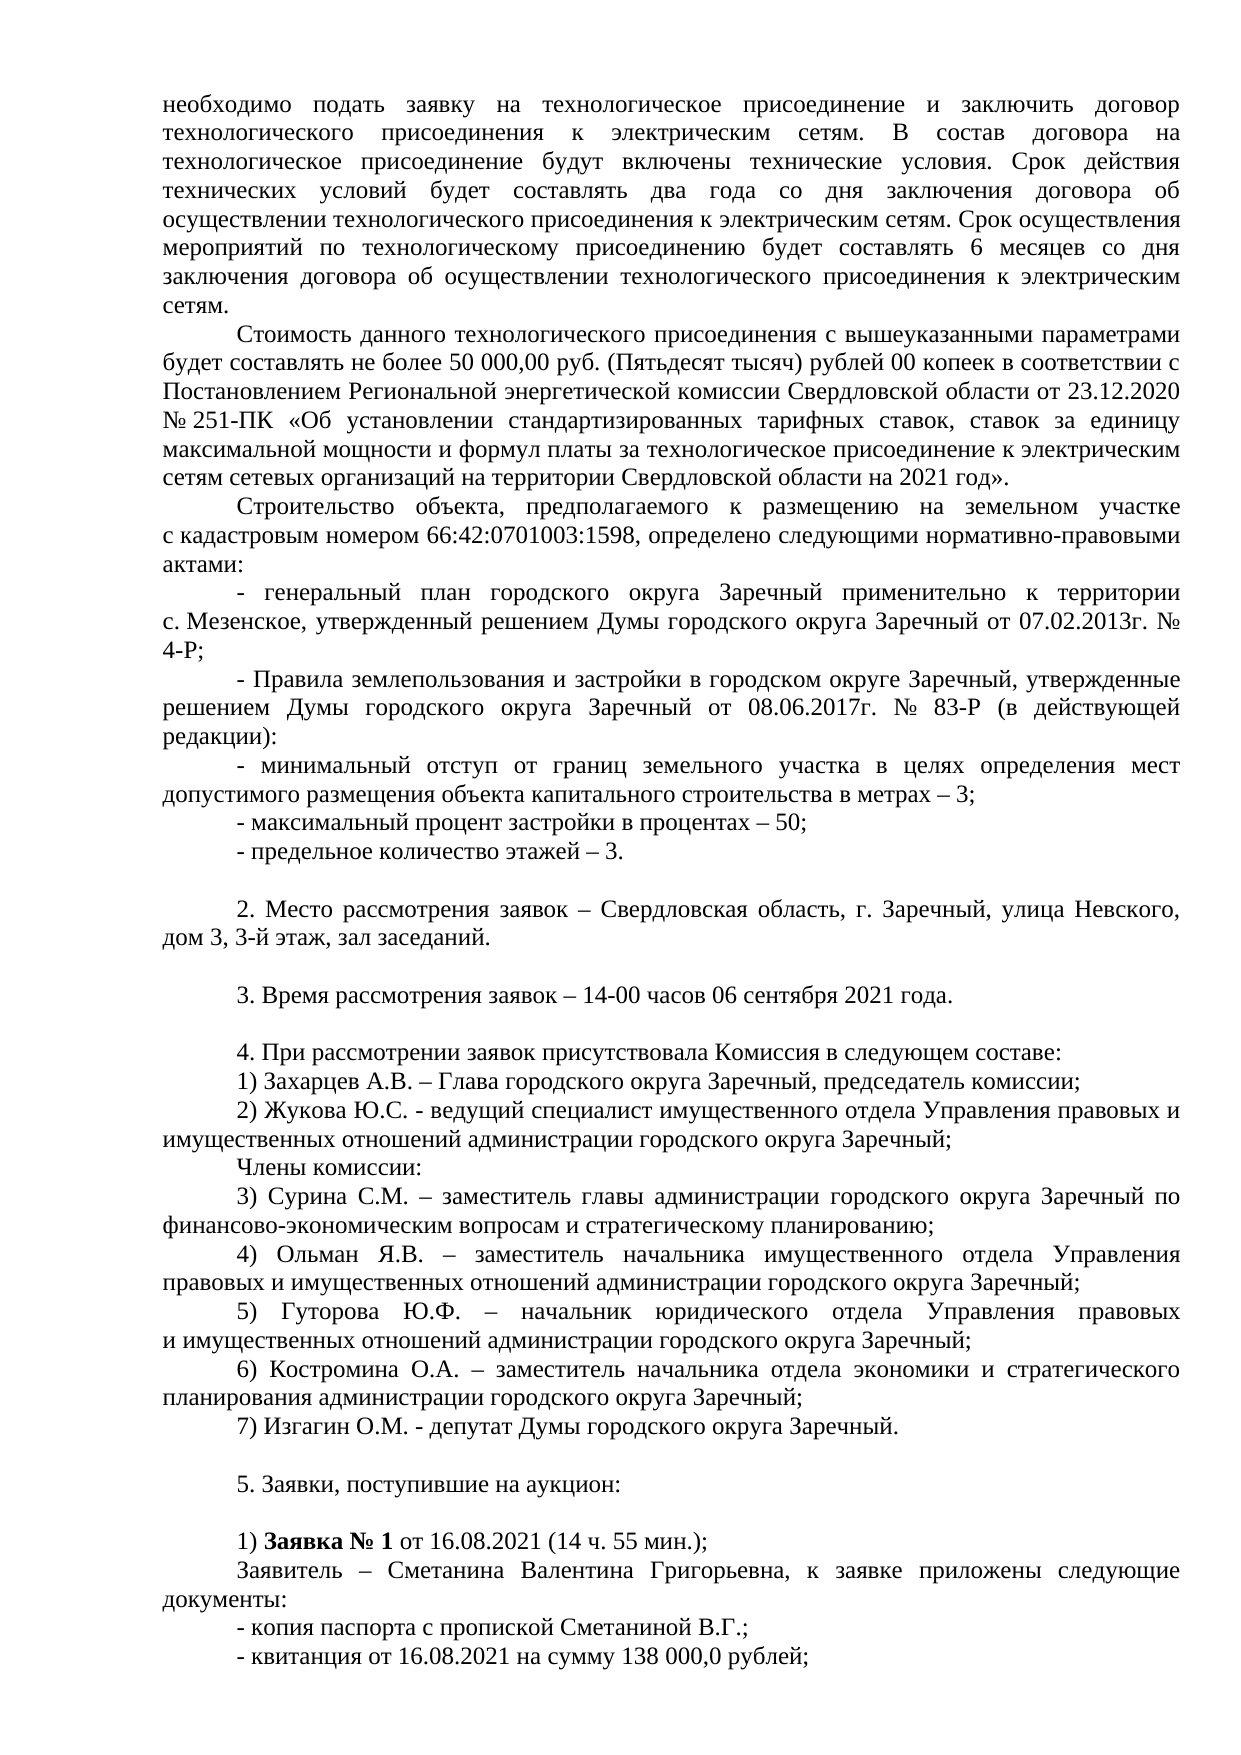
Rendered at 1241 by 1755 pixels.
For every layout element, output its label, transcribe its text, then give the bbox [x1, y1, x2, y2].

text - минимальный отступ от границ земельного участка в целях определения мест допустимого размещения объекта капитального строительства в метрах – 3; [162, 750, 1181, 807]
text 5. Заявки, поступившие на аукцион: [162, 1469, 1181, 1497]
text - максимальный процент застройки в процентах – 50; [162, 807, 1181, 836]
text 2. Место рассмотрения заявок – Свердловская область, г. Заречный, улица Невского, дом 3, 3-й этаж, зал заседаний. [162, 894, 1181, 951]
text 4) Ольман Я.В. – заместитель начальника имущественного отдела Управления правовых и имущественных отношений администрации городского округа Заречный; [162, 1239, 1181, 1296]
text 7) Изгагин О.М. - депутат Думы городского округа Заречный. [162, 1411, 1181, 1440]
text Строительство объекта, предполагаемого к размещению на земельном участке с кадастровым номером 66:42:0701003:1598, определено следующими нормативно-правовыми актами: [162, 491, 1181, 577]
text - Правила землепользования и застройки в городском округе Заречный, утвержденные решением Думы городского округа Заречный от 08.06.2017г. № 83-Р (в действующей редакции): [162, 664, 1181, 750]
text Заявитель – Сметанина Валентина Григорьевна, к заявке приложены следующие документы: [162, 1555, 1181, 1612]
text 4. При рассмотрении заявок присутствовала Комиссия в следующем составе: [162, 1037, 1181, 1066]
text - генеральный план городского округа Заречный применительно к территории с. Мезенское, утвержденный решением Думы городского округа Заречный от 07.02.2013г. № 4-Р; [162, 577, 1181, 664]
text Стоимость данного технологического присоединения с вышеуказанными параметрами будет составлять не более 50 000,00 руб. (Пятьдесят тысяч) рублей 00 копеек в соответствии с Постановлением Региональной энергетической комиссии Свердловской области от 23.12.2020 № 251-ПК «Об установлении стандартизированных тарифных ставок, ставок за единицу максимальной мощности и формул платы за технологическое присоединение к электрическим сетям сетевых организаций на территории Свердловской области на 2021 год». [162, 319, 1181, 491]
text 1) Заявка № 1 от 16.08.2021 (14 ч. 55 мин.); [162, 1526, 1181, 1555]
text 3. Время рассмотрения заявок – 14-00 часов 06 сентября 2021 года. [162, 980, 1181, 1009]
text 2) Жукова Ю.С. - ведущий специалист имущественного отдела Управления правовых и имущественных отношений администрации городского округа Заречный; [162, 1095, 1181, 1152]
text необходимо подать заявку на технологическое присоединение и заключить договор технологического присоединения к электрическим сетям. В состав договора на технологическое присоединение будут включены технические условия. Срок действия технических условий будет составлять два года со дня заключения договора об осуществлении технологического присоединения к электрическим сетям. Срок осуществления мероприятий по технологическому присоединению будет составлять 6 месяцев со дня заключения договора об осуществлении технологического присоединения к электрическим сетям. [162, 89, 1181, 319]
text 6) Костромина О.А. – заместитель начальника отдела экономики и стратегического планирования администрации городского округа Заречный; [162, 1354, 1181, 1411]
text Члены комиссии: [162, 1152, 1181, 1181]
text - предельное количество этажей – 3. [162, 836, 1181, 865]
text - копия паспорта с пропиской Сметаниной В.Г.; [162, 1612, 1181, 1641]
text 1) Захарцев А.В. – Глава городского округа Заречный, председатель комиссии; [162, 1066, 1181, 1095]
text - квитанция от 16.08.2021 на сумму 138 000,0 рублей; [162, 1641, 1181, 1670]
text 5) Гуторова Ю.Ф. – начальник юридического отдела Управления правовых и имущественных отношений администрации городского округа Заречный; [162, 1296, 1181, 1354]
text 3) Сурина С.М. – заместитель главы администрации городского округа Заречный по финансово-экономическим вопросам и стратегическому планированию; [162, 1181, 1181, 1239]
